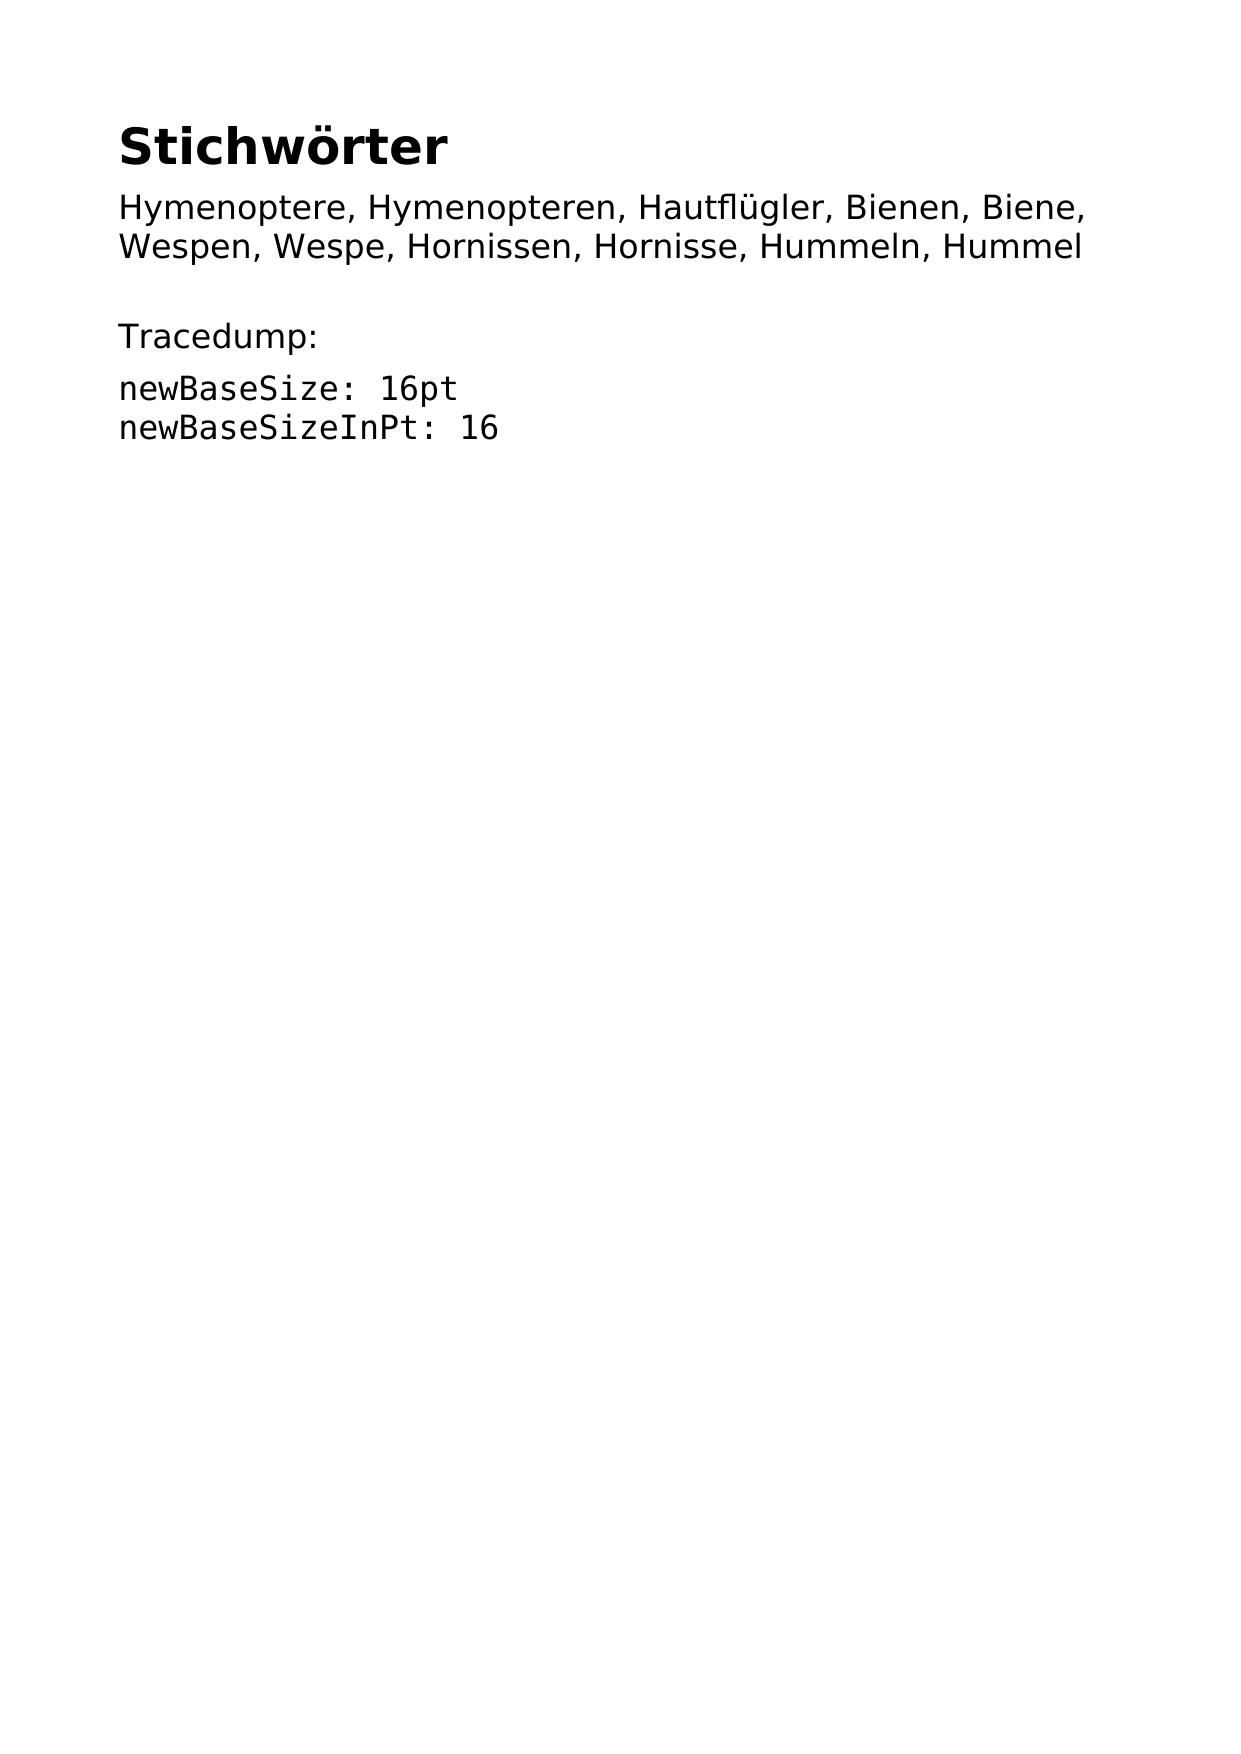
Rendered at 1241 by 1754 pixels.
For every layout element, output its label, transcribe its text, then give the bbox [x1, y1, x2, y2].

text newBaseSize: 16pt newBaseSizeInPt: 16 [118, 369, 1122, 447]
text Hymenoptere, Hymenopteren, Hautflügler, Bienen, Biene, Wespen, Wespe, Hornissen, Hornisse, Hummeln, Hummel [118, 189, 1122, 267]
subtitle Stichwörter [118, 118, 1122, 176]
text Tracedump: [118, 279, 1122, 357]
